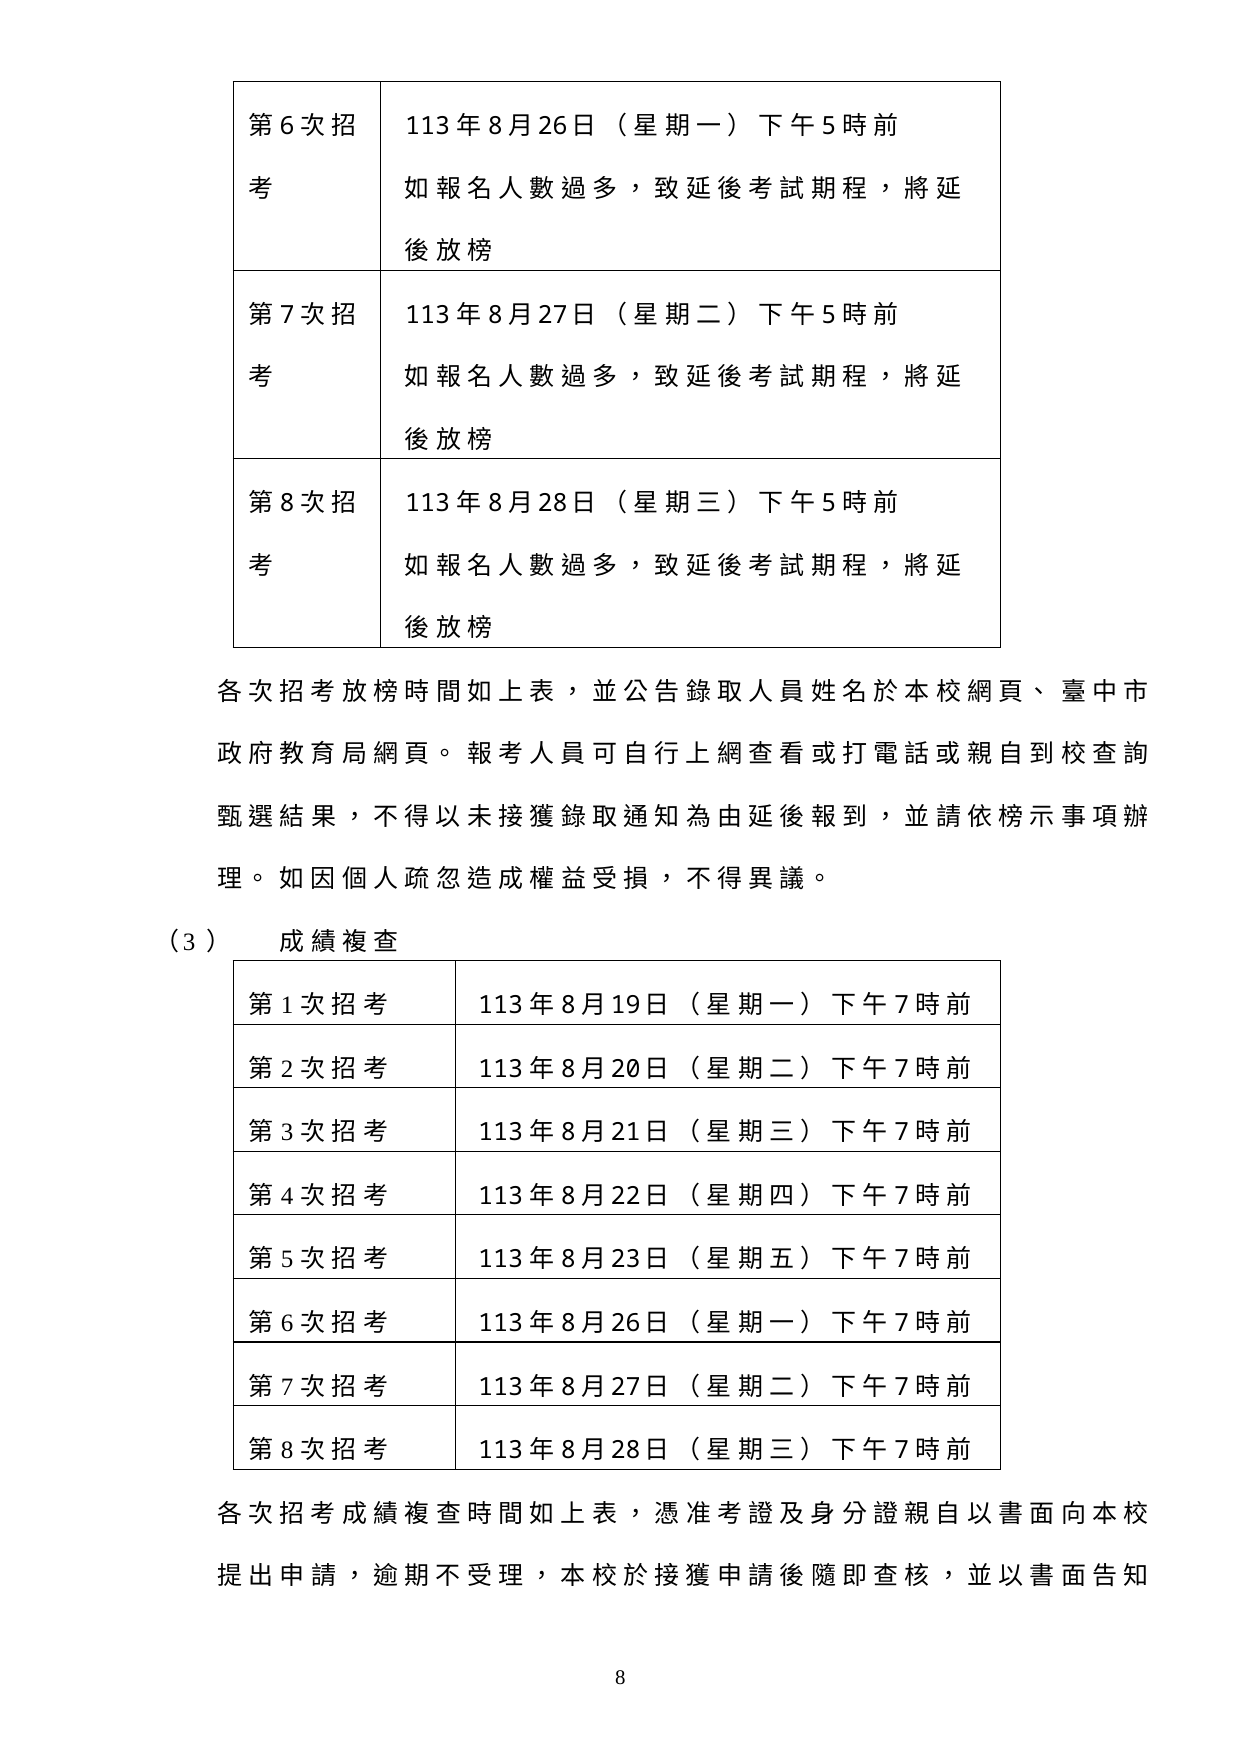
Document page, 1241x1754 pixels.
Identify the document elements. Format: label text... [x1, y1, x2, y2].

table_cell 113年8月26日（星期一）下午7時前 [456, 1279, 1000, 1341]
table_cell 113年8月23日（星期五）下午7時前 [456, 1215, 1000, 1278]
table_cell 113年8月28日（星期三）下午7時前 [456, 1406, 1000, 1468]
table_cell 第7次招考 [234, 1343, 455, 1405]
table_cell 第7次招考 [234, 271, 380, 458]
table_header 第1次招考 [234, 961, 455, 1024]
table_cell 113年8月28日（星期三）下午5時前 如報名人數過多，致延後考試期程，將延後放榜 [381, 459, 1000, 647]
text 各次招考成績複查時間如上表，憑准考證及身分證親自以書面向本校提出申請，逾期不受理，本校於接獲申請後隨即查核，並以書面告知 [214, 1469, 1151, 1594]
table_cell 第5次招考 [234, 1215, 455, 1278]
table_cell 113年8月21日（星期三）下午7時前 [456, 1088, 1000, 1151]
table_cell 第4次招考 [234, 1152, 455, 1214]
table_cell 第8次招考 [234, 459, 380, 647]
list 成績複查 [151, 898, 1151, 960]
table_cell 113年8月26日（星期一）下午5時前 如報名人數過多，致延後考試期程，將延後放榜 [381, 82, 1000, 269]
table_cell 113年8月22日（星期四）下午7時前 [456, 1152, 1000, 1214]
table_cell 第6次招考 [234, 1279, 455, 1341]
table_cell 第3次招考 [234, 1088, 455, 1151]
table_cell 第2次招考 [234, 1025, 455, 1087]
text 各次招考放榜時間如上表，並公告錄取人員姓名於本校網頁、臺中市政府教育局網頁。報考人員可自行上網查看或打電話或親自到校查詢甄選結果，不得以未接獲錄取通知為由延後報到，並請依榜示事項辦理。如因個人疏忽造成權益受損，不得異議。 [214, 648, 1151, 898]
table_cell 第6次招考 [234, 82, 380, 269]
table_cell 113年8月27日（星期二）下午5時前 如報名人數過多，致延後考試期程，將延後放榜 [381, 271, 1000, 458]
table_cell 113年8月20日（星期二）下午7時前 [456, 1025, 1000, 1087]
table_cell 113年8月27日（星期二）下午7時前 [456, 1343, 1000, 1405]
table_cell 第8次招考 [234, 1406, 455, 1468]
table_header 113年8月19日（星期一）下午7時前 [456, 961, 1000, 1024]
